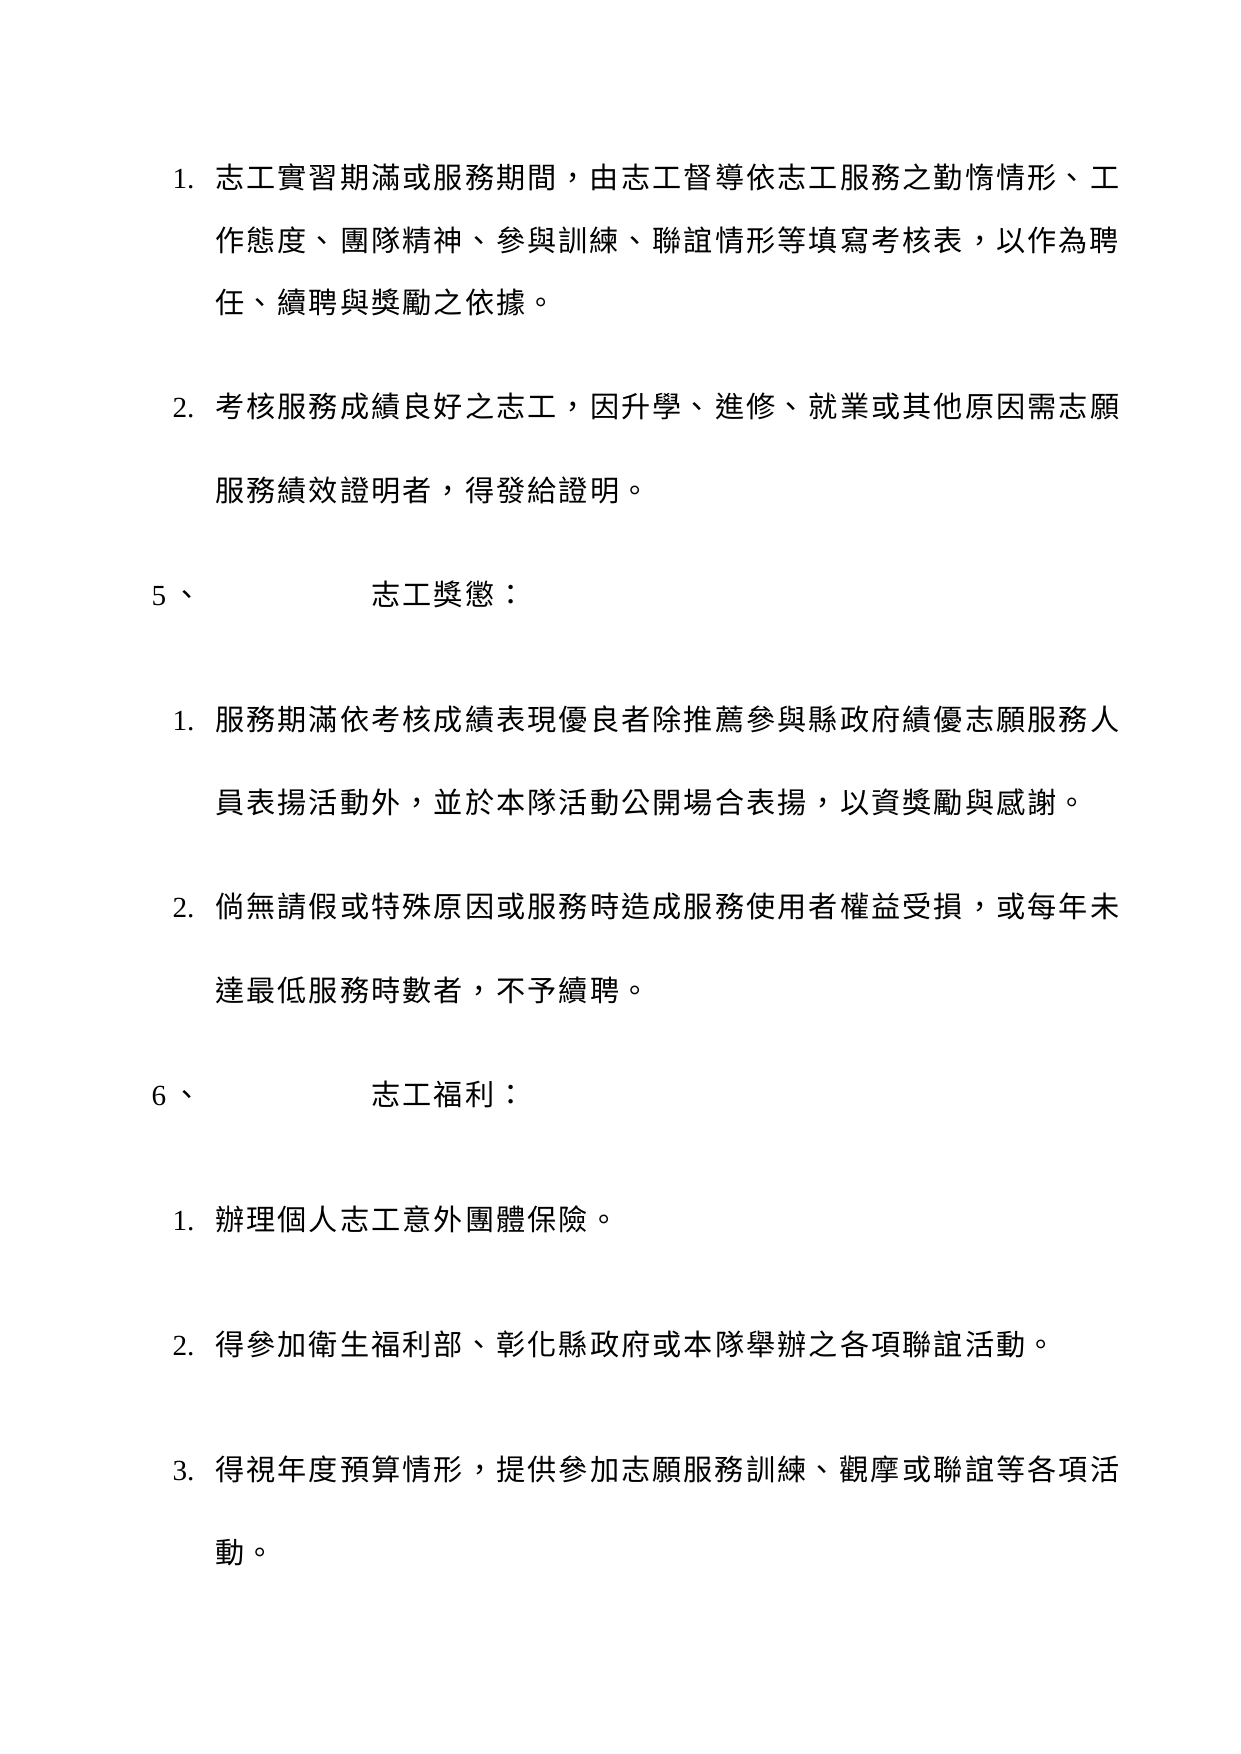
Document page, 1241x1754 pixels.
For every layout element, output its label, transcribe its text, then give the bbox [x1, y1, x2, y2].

list 得參加衛生福利部、彰化縣政府或本隊舉辦之各項聯誼活動。 [170, 1259, 1120, 1384]
list 倘無請假或特殊原因或服務時造成服務使用者權益受損，或每年未達最低服務時數者，不予續聘。 [170, 822, 1120, 1009]
list 志工福利： [145, 1009, 1120, 1134]
list 得視年度預算情形，提供參加志願服務訓練、觀摩或聯誼等各項活動。 [170, 1384, 1120, 1572]
list 志工獎懲： [145, 509, 1120, 634]
list 志工實習期滿或服務期間，由志工督導依志工服務之勤惰情形、工作態度、團隊精神、參與訓練、聯誼情形等填寫考核表，以作為聘任、續聘與獎勵之依據。 [170, 134, 1120, 322]
list 考核服務成績良好之志工，因升學、進修、就業或其他原因需志願服務績效證明者，得發給證明。 [170, 322, 1120, 509]
list 辦理個人志工意外團體保險。 [170, 1134, 1120, 1259]
list 服務期滿依考核成績表現優良者除推薦參與縣政府績優志願服務人員表揚活動外，並於本隊活動公開場合表揚，以資獎勵與感謝。 [170, 634, 1120, 822]
